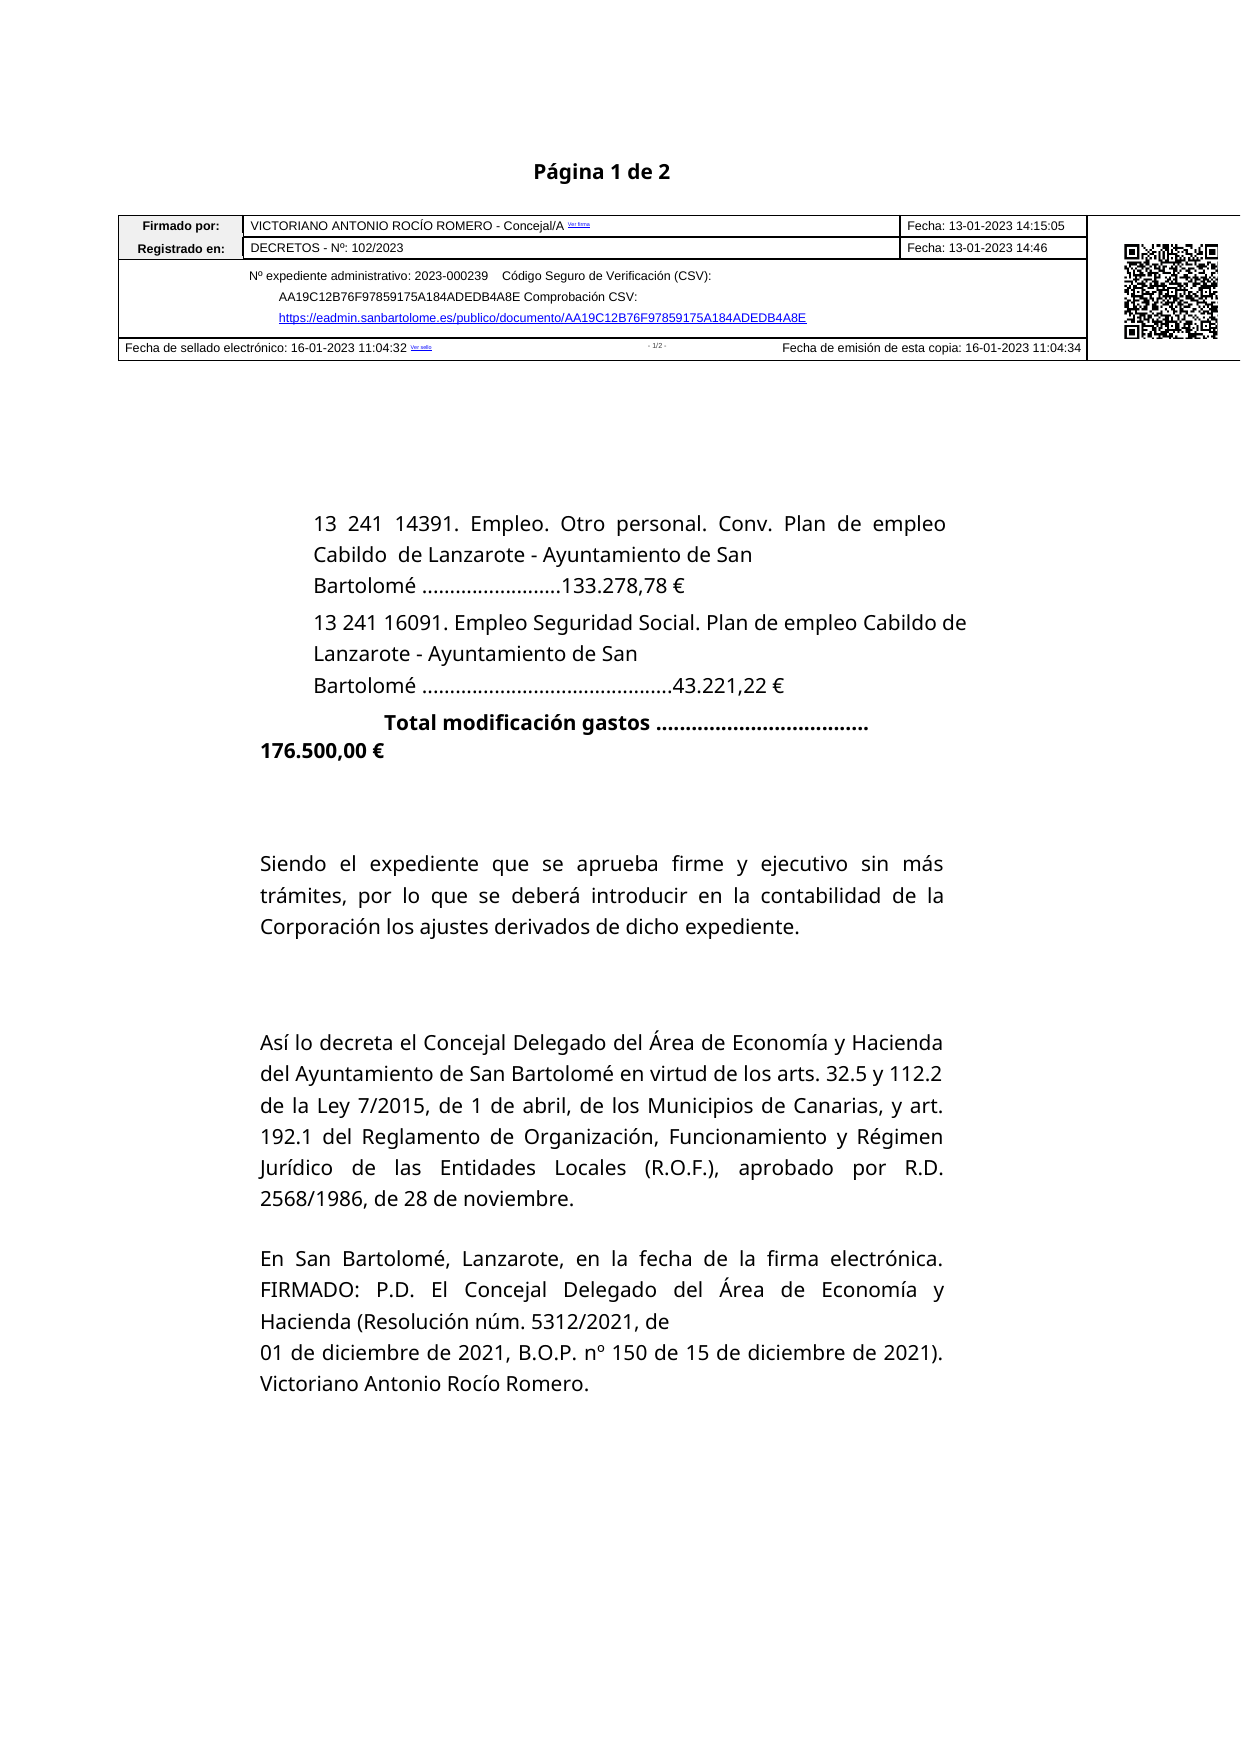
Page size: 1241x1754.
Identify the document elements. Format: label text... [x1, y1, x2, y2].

text 13 241 14391. Empleo. Otro personal. Conv. Plan de empleo Cabildo de Lanzarote - Ayuntamiento de San Bartolomé .........................133.278,78 € [313, 509, 1029, 599]
table_cell Registrado en: [119, 240, 242, 256]
table_header Fecha: 13-01-2023 14:15:05 [901, 216, 1086, 236]
text Así lo decreta el Concejal Delegado del Área de Economía y Hacienda del Ayuntamiento de San Bartolomé en virtud de los arts. 32.5 y 112.2 de la Ley 7/2015, de 1 de abril, de los Municipios de Canarias, y art. 192.1 del Reglamento de Organización, Funcionamiento y Régimen Jurídico de las Entidades Locales (R.O.F.), aprobado por R.D. 2568/1986, de 28 de noviembre. [260, 1028, 944, 1213]
text Siendo el expediente que se aprueba firme y ejecutivo sin más trámites, por lo que se deberá introducir en la contabilidad de la Corporación los ajustes derivados de dicho expediente. [260, 849, 944, 940]
text Página 1 de 2 [331, 157, 872, 185]
table_cell Fecha: 13-01-2023 14:46 [901, 238, 1086, 258]
table_header VICTORIANO ANTONIO ROCÍO ROMERO - Concejal/A Ver firma [244, 216, 899, 236]
table_cell DECRETOS - Nº: 102/2023 [244, 238, 899, 258]
text 13 241 16091. Empleo Seguridad Social. Plan de empleo Cabildo de Lanzarote - Ayuntamiento de San Bartolomé .............................................43.221,22 € [313, 608, 1029, 699]
table_header [1088, 216, 1240, 360]
table_cell Fecha de sellado electrónico: 16-01-2023 11:04:32 Ver sello - 1/2 - Fecha de emisión de esta copia: 16-01-2023 11:04:34 [119, 339, 1086, 360]
text En San Bartolomé, Lanzarote, en la fecha de la firma electrónica. FIRMADO: P.D. El Concejal Delegado del Área de Economía y Hacienda (Resolución núm. 5312/2021, de [260, 1244, 944, 1335]
text 01 de diciembre de 2021, B.O.P. nº 150 de 15 de diciembre de 2021). Victoriano Antonio Rocío Romero. [260, 1338, 944, 1398]
table_header Firmado por: [119, 216, 242, 233]
table_cell Nº expediente administrativo: 2023-000239 Código Seguro de Verificación (CSV): AA19C12B76F97859175A184ADEDB4A8E Comprobación CSV: https://eadmin.sanbartolome.es/publico/documento/AA19C12B76F97859175A184ADEDB4A8E [119, 260, 1086, 337]
text Total modificación gastos .................................... 176.500,00 € [260, 708, 935, 764]
